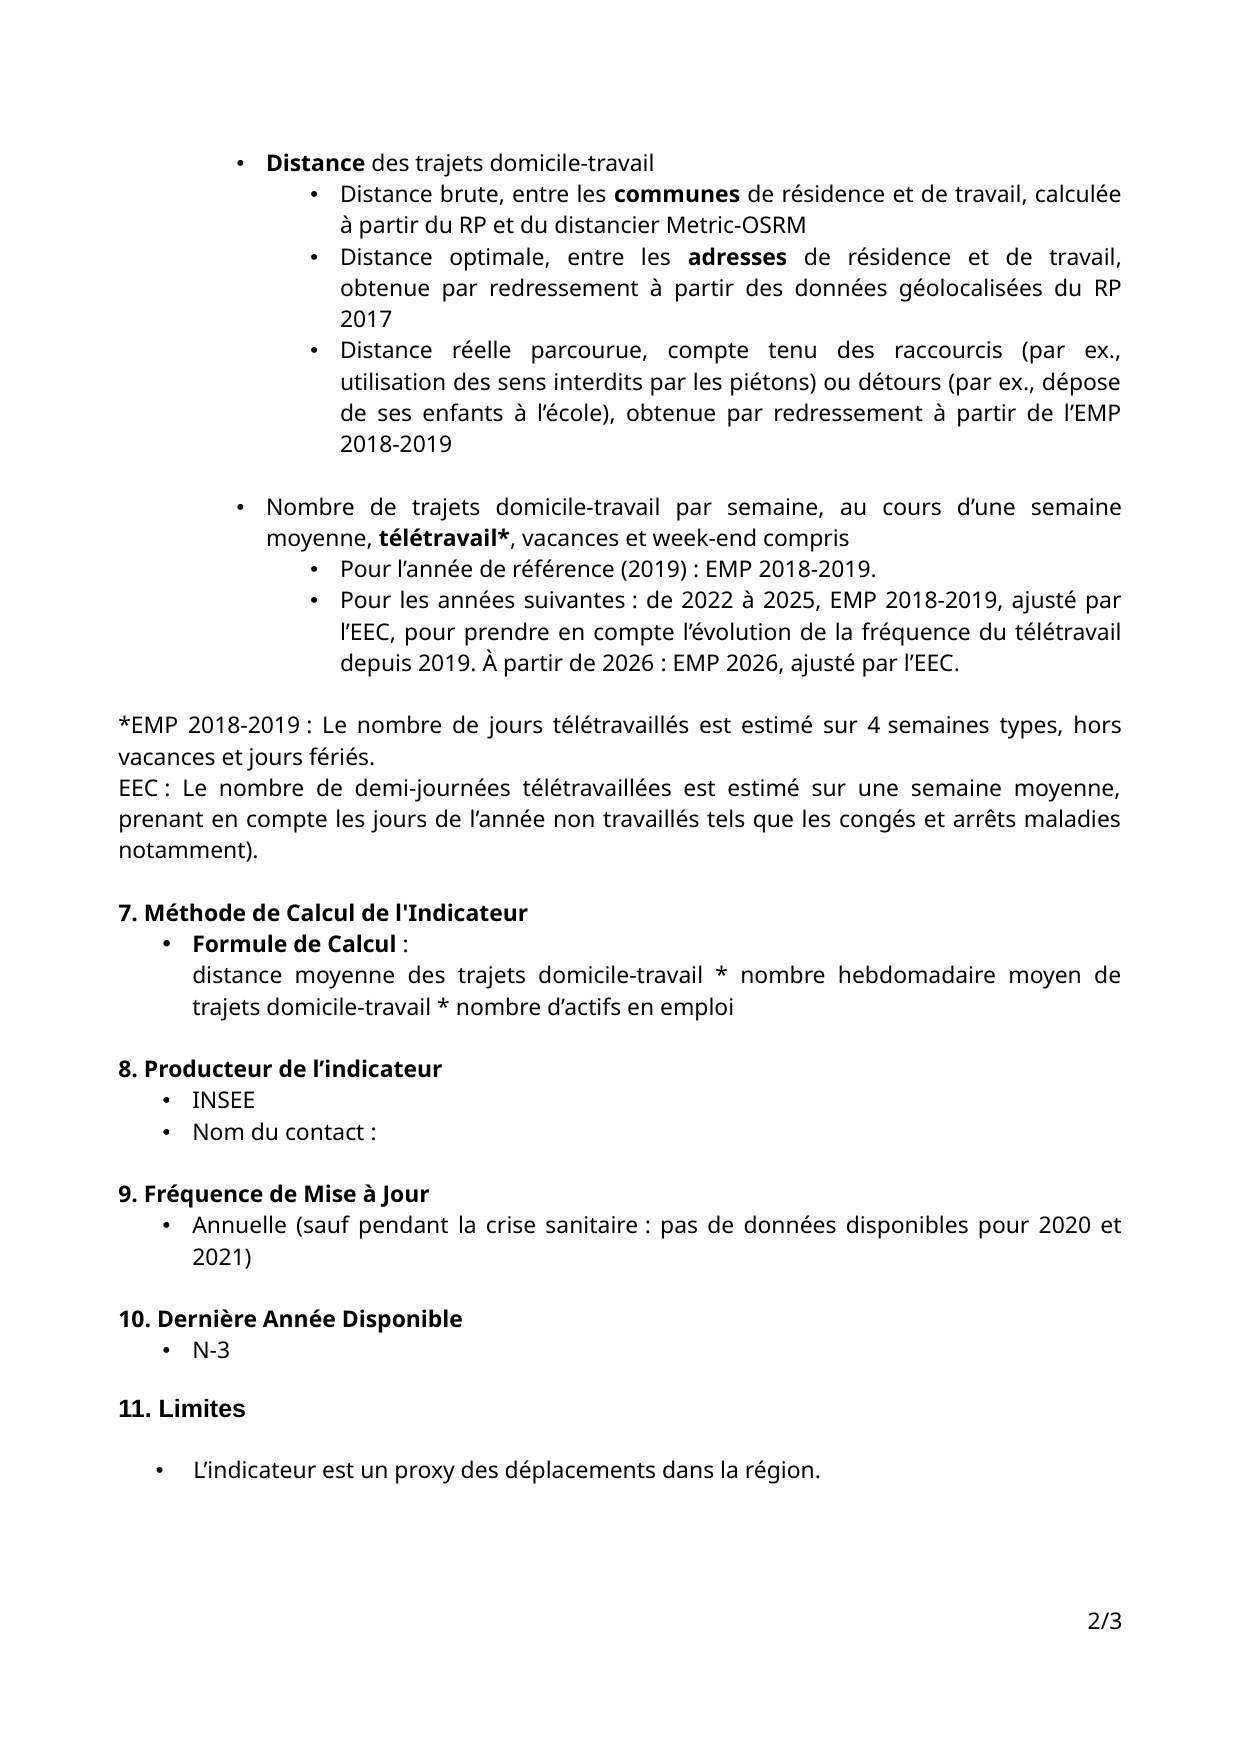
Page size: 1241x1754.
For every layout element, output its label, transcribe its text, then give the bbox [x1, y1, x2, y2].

list Annuelle (sauf pendant la crise sanitaire : pas de données disponibles pour 2020 et 2021) [162, 1209, 1122, 1272]
text 11. Limites [118, 1394, 1122, 1423]
list Distance réelle parcourue, compte tenu des raccourcis (par ex., utilisation des sens interdits par les piétons) ou détours (par ex., dépose de ses enfants à l’école), obtenue par redressement à partir de l’EMP 2018-2019 [310, 334, 1122, 459]
list Pour l’année de référence (2019) : EMP 2018-2019. [310, 553, 1122, 584]
subtitle 7. Méthode de Calcul de l'Indicateur [118, 897, 1122, 928]
list Distance brute, entre les communes de résidence et de travail, calculée à partir du RP et du distancier Metric-OSRM [310, 178, 1122, 241]
list Pour les années suivantes : de 2022 à 2025, EMP 2018-2019, ajusté par l’EEC, pour prendre en compte l’évolution de la fréquence du télétravail depuis 2019. À partir de 2026 : EMP 2026, ajusté par l’EEC. [310, 584, 1122, 678]
text EEC : Le nombre de demi-journées télétravaillées est estimé sur une semaine moyenne, prenant en compte les jours de l’année non travaillés tels que les congés et arrêts maladies notamment). [118, 772, 1122, 866]
list Distance optimale, entre les adresses de résidence et de travail, obtenue par redressement à partir des données géolocalisées du RP 2017 [310, 241, 1122, 334]
subtitle 9. Fréquence de Mise à Jour [118, 1178, 1122, 1209]
list Nom du contact : [162, 1116, 1122, 1147]
subtitle 8. Producteur de l’indicateur [118, 1053, 1122, 1084]
subtitle 10. Dernière Année Disponible [118, 1303, 1122, 1334]
list Nombre de trajets domicile-travail par semaine, au cours d’une semaine moyenne, télétravail*, vacances et week-end compris [236, 491, 1122, 553]
list distance moyenne des trajets domicile-travail * nombre hebdomadaire moyen de trajets domicile-travail * nombre d’actifs en emploi [162, 959, 1122, 1022]
list INSEE [162, 1084, 1122, 1116]
list Formule de Calcul : [162, 928, 1122, 959]
list N-3 [162, 1334, 1122, 1366]
list L’indicateur est un proxy des déplacements dans la région. [156, 1454, 1122, 1486]
list Distance des trajets domicile-travail [236, 147, 1122, 178]
text *EMP 2018-2019 : Le nombre de jours télétravaillés est estimé sur 4 semaines types, hors vacances et jours fériés. [118, 709, 1122, 772]
